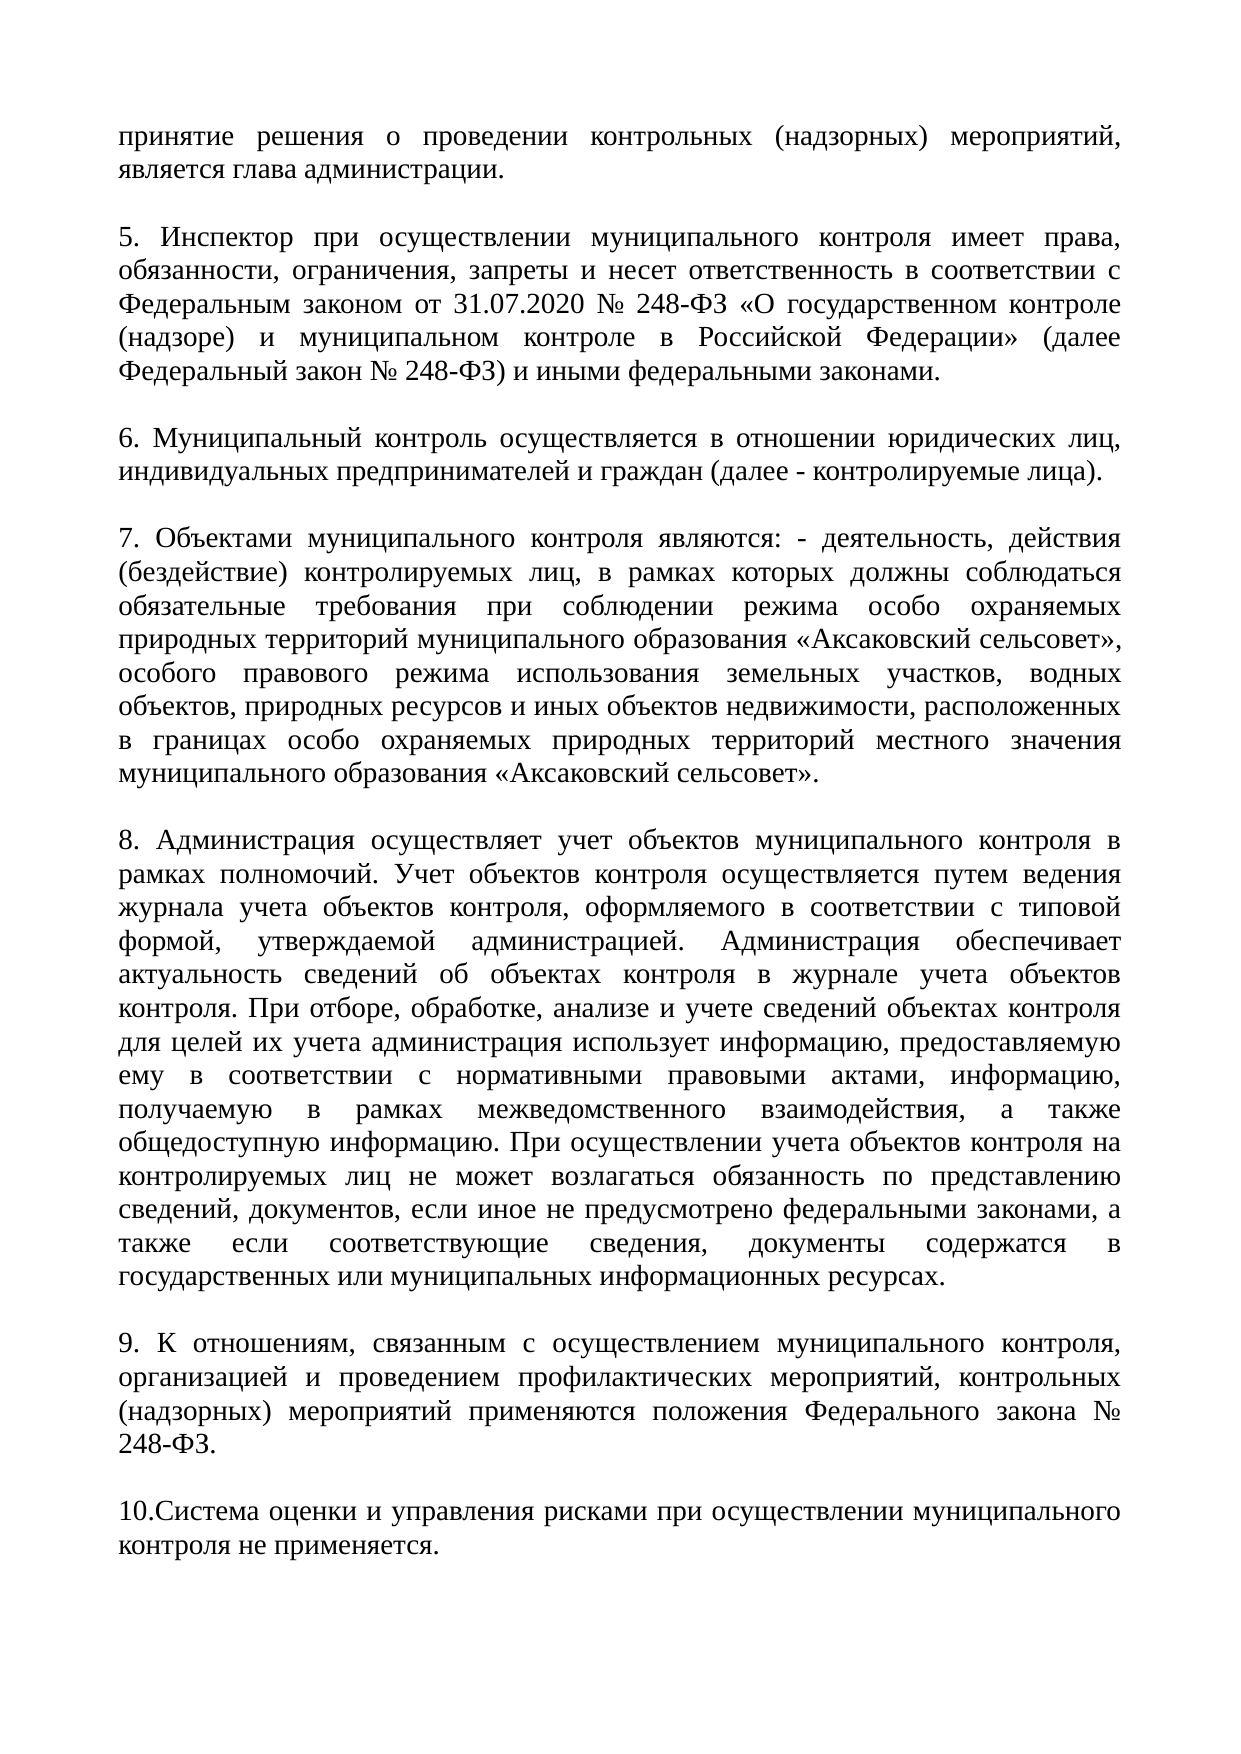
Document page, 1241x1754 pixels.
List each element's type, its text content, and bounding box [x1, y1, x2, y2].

text 7. Объектами муниципального контроля являются: - деятельность, действия (бездействие) контролируемых лиц, в рамках которых должны соблюдаться обязательные требования при соблюдении режима особо охраняемых природных территорий муниципального образования «Аксаковский сельсовет», особого правового режима использования земельных участков, водных объектов, природных ресурсов и иных объектов недвижимости, расположенных в границах особо охраняемых природных территорий местного значения муниципального образования «Аксаковский сельсовет». [118, 521, 1122, 789]
text 10.Система оценки и управления рисками при осуществлении муниципального контроля не применяется. [118, 1493, 1122, 1560]
text 8. Администрация осуществляет учет объектов муниципального контроля в рамках полномочий. Учет объектов контроля осуществляется путем ведения журнала учета объектов контроля, оформляемого в соответствии с типовой формой, утверждаемой администрацией. Администрация обеспечивает актуальность сведений об объектах контроля в журнале учета объектов контроля. При отборе, обработке, анализе и учете сведений объектах контроля для целей их учета администрация использует информацию, предоставляемую ему в соответствии с нормативными правовыми актами, информацию, получаемую в рамках межведомственного взаимодействия, а также общедоступную информацию. При осуществлении учета объектов контроля на контролируемых лиц не может возлагаться обязанность по представлению сведений, документов, если иное не предусмотрено федеральными законами, а также если соответствующие сведения, документы содержатся в государственных или муниципальных информационных ресурсах. [118, 822, 1122, 1292]
text 6. Муниципальный контроль осуществляется в отношении юридических лиц, индивидуальных предпринимателей и граждан (далее - контролируемые лица). [118, 420, 1122, 487]
text 9. К отношениям, связанным с осуществлением муниципального контроля, организацией и проведением профилактических мероприятий, контрольных (надзорных) мероприятий применяются положения Федерального закона № 248-ФЗ. [118, 1326, 1122, 1460]
text принятие решения о проведении контрольных (надзорных) мероприятий, является глава администрации. [118, 118, 1122, 185]
text 5. Инспектор при осуществлении муниципального контроля имеет права, обязанности, ограничения, запреты и несет ответственность в соответствии с Федеральным законом от 31.07.2020 № 248-ФЗ «О государственном контроле (надзоре) и муниципальном контроле в Российской Федерации» (далее Федеральный закон № 248-ФЗ) и иными федеральными законами. [118, 219, 1122, 386]
